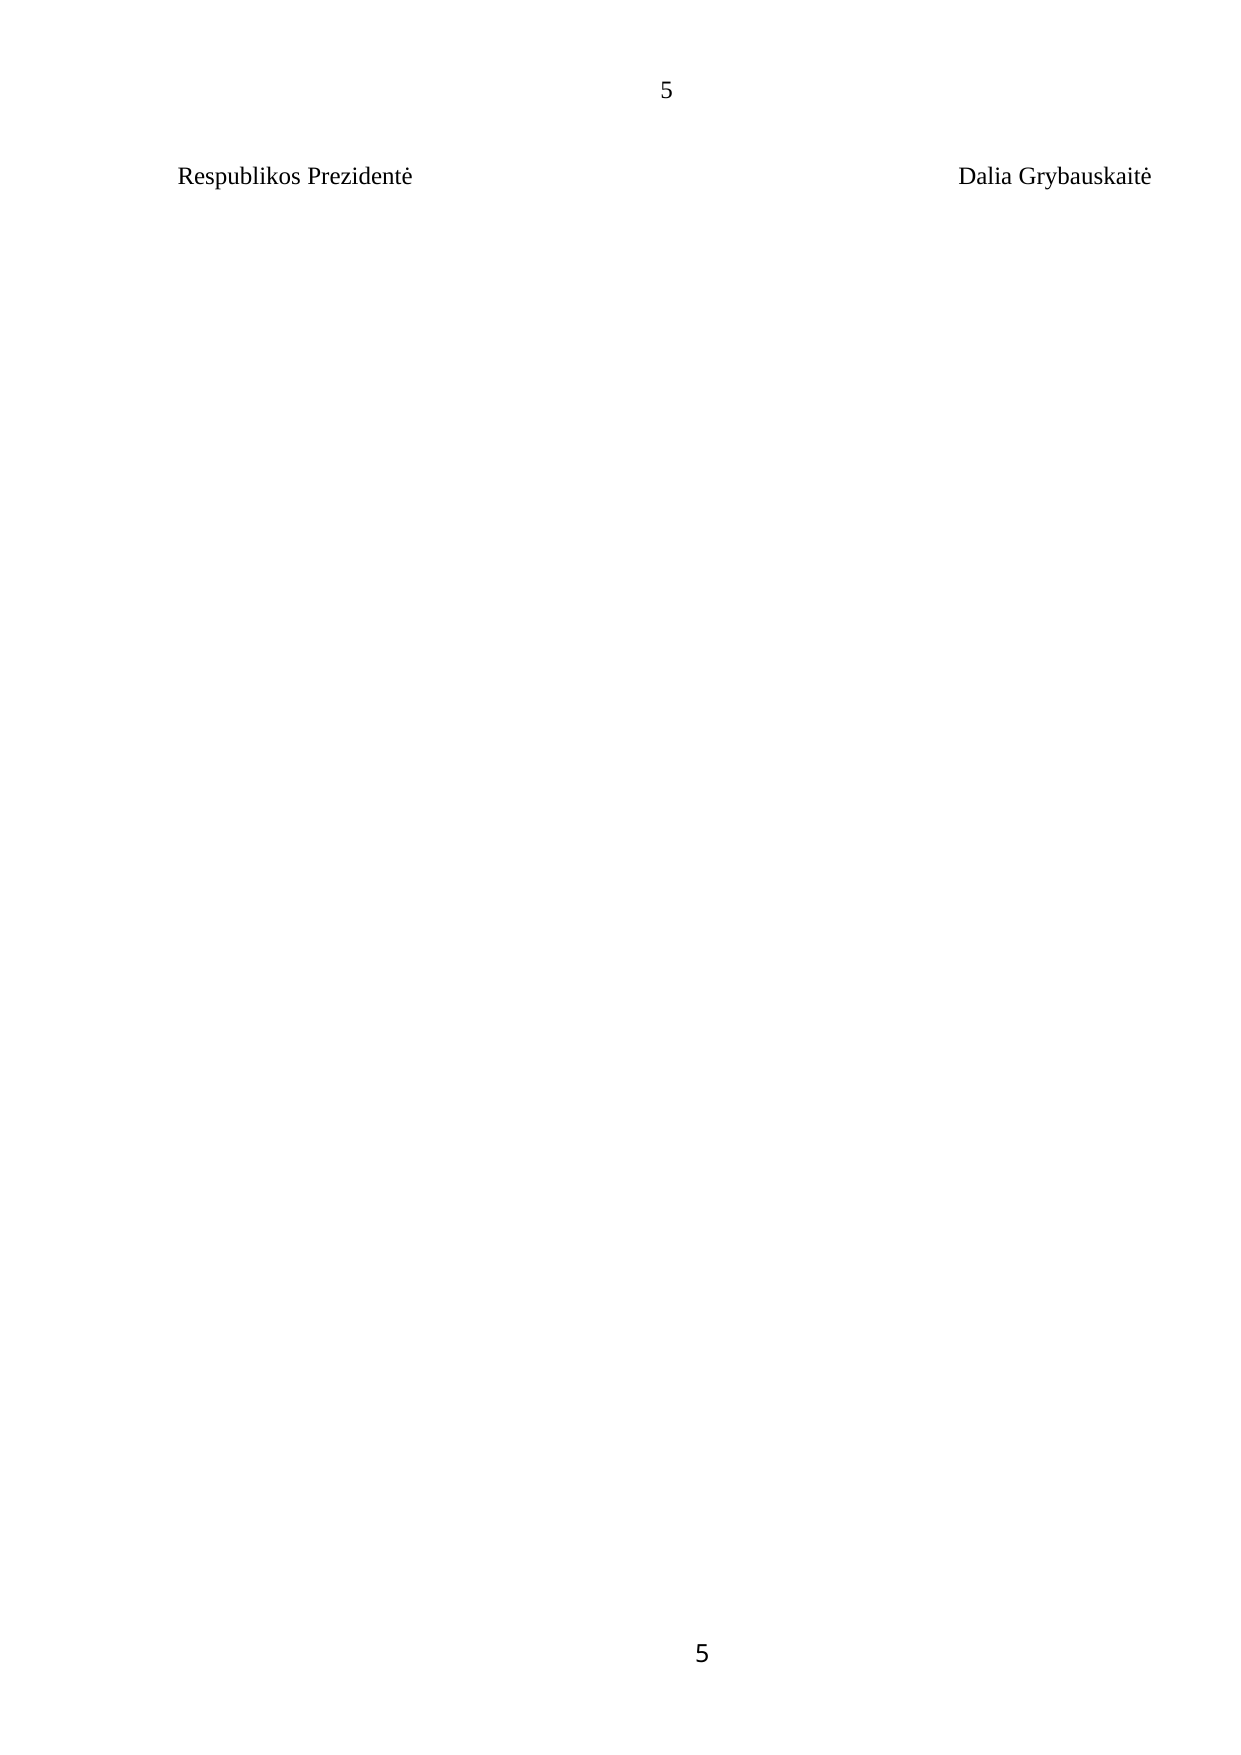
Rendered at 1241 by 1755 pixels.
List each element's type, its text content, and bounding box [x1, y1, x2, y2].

text Respublikos Prezidentė Dalia Grybauskaitė [177, 161, 1152, 190]
